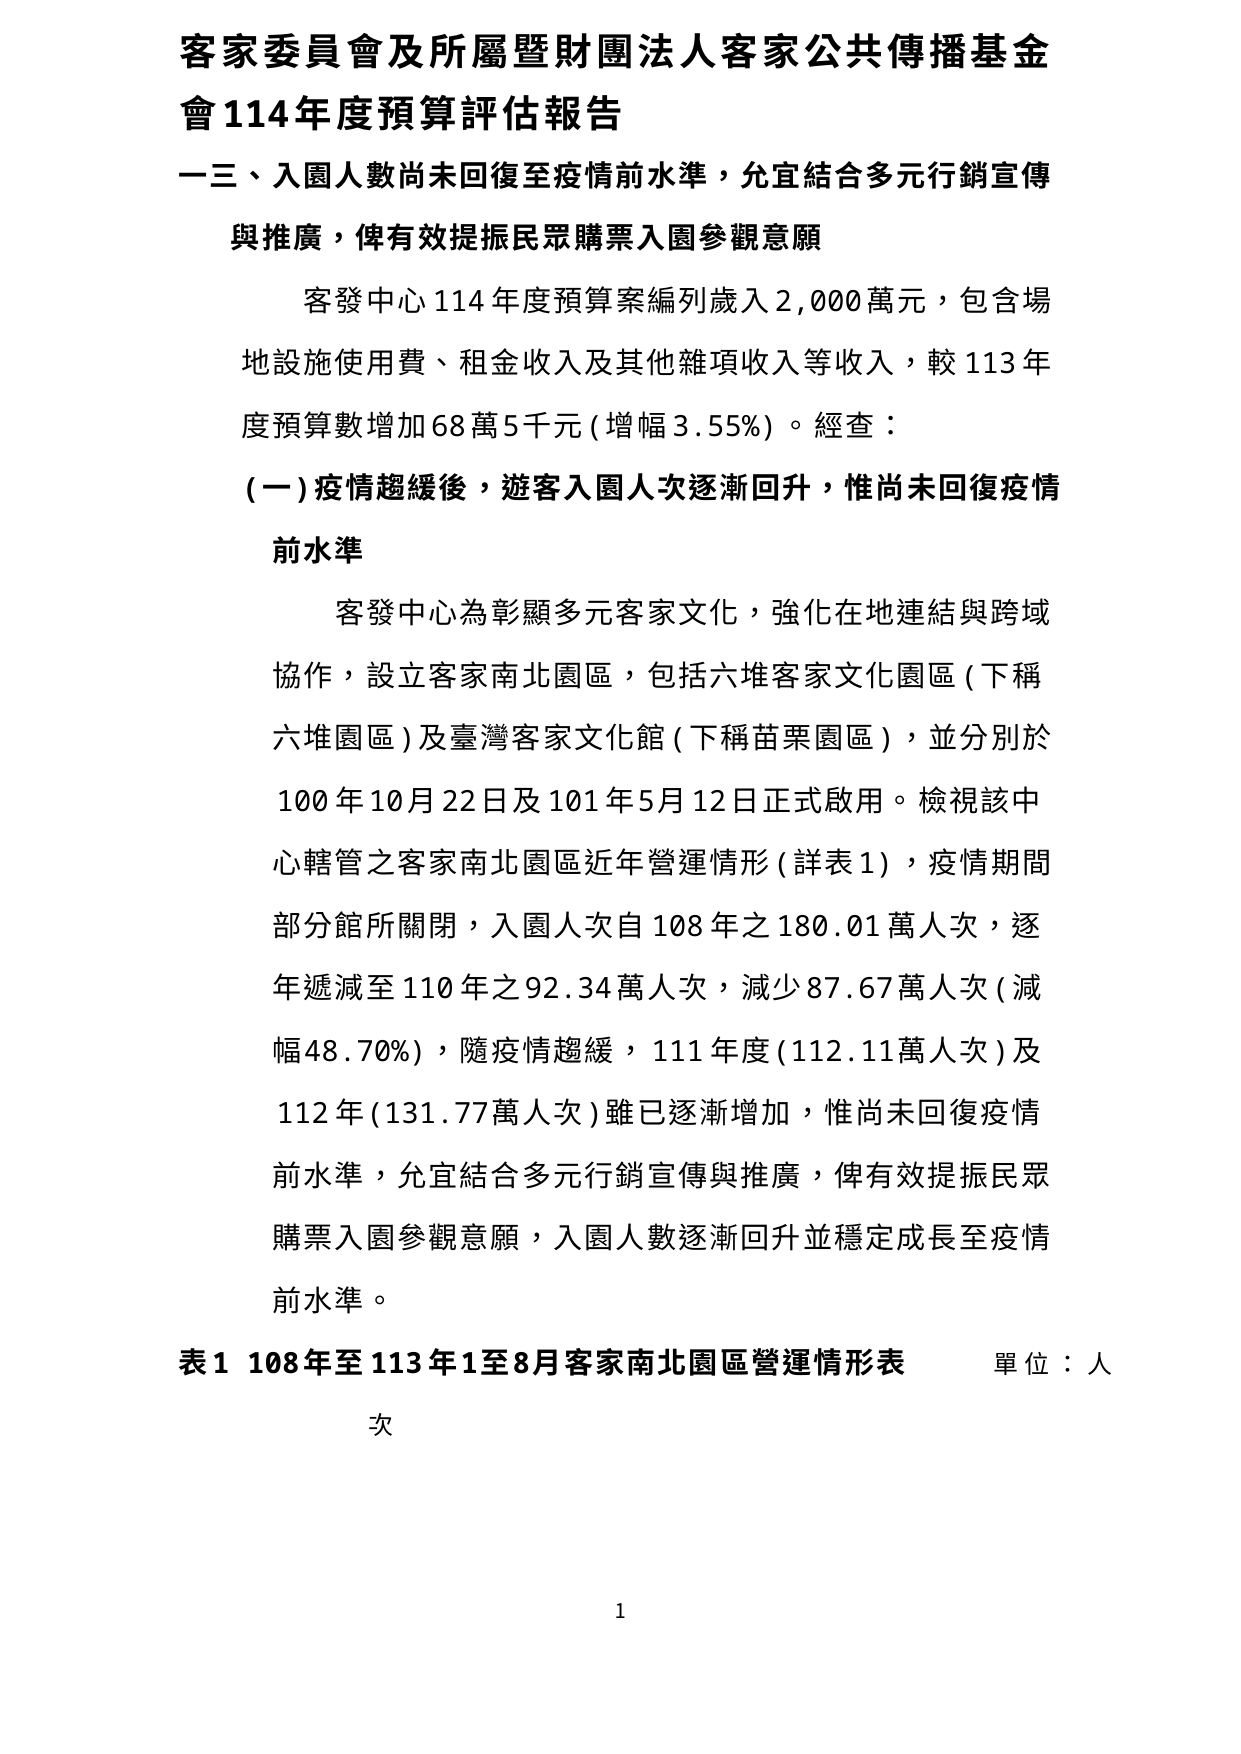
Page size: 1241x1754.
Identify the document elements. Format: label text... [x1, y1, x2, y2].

subtitle 一三、入園人數尚未回復至疫情前水準，允宜結合多元行銷宣傳與推廣，俾有效提振民眾購票入園參觀意願 [177, 132, 1063, 257]
text (一)疫情趨緩後，遊客入園人次逐漸回升，惟尚未回復疫情前水準 [236, 444, 1063, 569]
text 表1 108年至113年1至8月客家南北園區營運情形表 單位：人次 [173, 1319, 1132, 1444]
text 客家委員會及所屬暨財團法人客家公共傳播基金會114年度預算評估報告 [177, 7, 1063, 132]
text 客發中心114年度預算案編列歲入2,000萬元，包含場地設施使用費、租金收入及其他雜項收入等收入，較113年度預算數增加68萬5千元(增幅3.55%)。經查： [236, 257, 1063, 444]
text 客發中心為彰顯多元客家文化，強化在地連結與跨域協作，設立客家南北園區，包括六堆客家文化園區(下稱六堆園區)及臺灣客家文化館(下稱苗栗園區)，並分別於100年10月22日及101年5月12日正式啟用。檢視該中心轄管之客家南北園區近年營運情形(詳表1)，疫情期間部分館所關閉，入園人次自108年之180.01萬人次，逐年遞減至110年之92.34萬人次，減少87.67萬人次(減幅48.70%)，隨疫情趨緩，111年度(112.11萬人次)及112年(131.77萬人次)雖已逐漸增加，惟尚未回復疫情前水準，允宜結合多元行銷宣傳與推廣，俾有效提振民眾購票入園參觀意願，入園人數逐漸回升並穩定成長至疫情前水準。 [266, 569, 1063, 1319]
